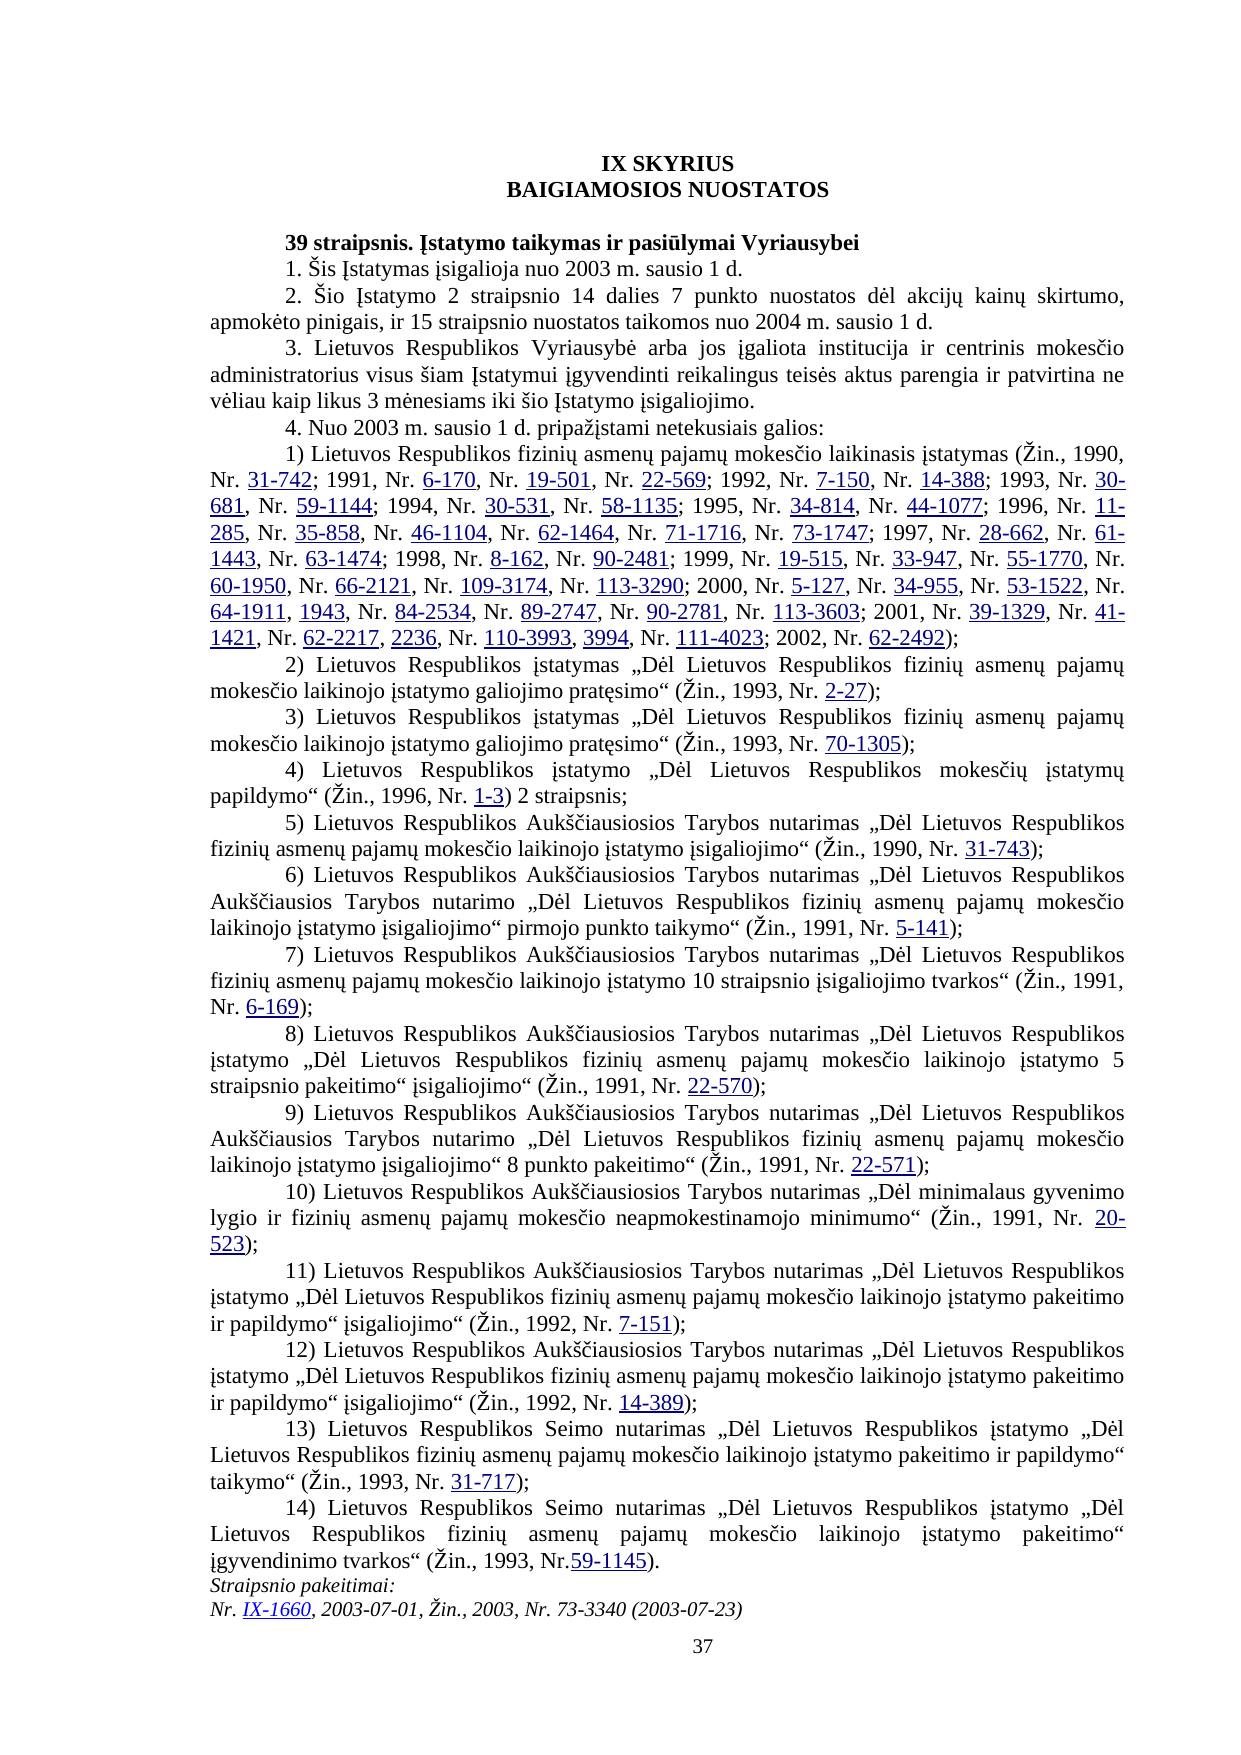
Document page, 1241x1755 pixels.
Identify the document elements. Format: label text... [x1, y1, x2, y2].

text 3. Lietuvos Respublikos Vyriausybė arba jos įgaliota institucija ir centrinis mokesčio administratorius visus šiam Įstatymui įgyvendinti reikalingus teisės aktus parengia ir patvirtina ne vėliau kaip likus 3 mėnesiams iki šio Įstatymo įsigaliojimo. [210, 334, 1126, 413]
text 2) Lietuvos Respublikos įstatymas „Dėl Lietuvos Respublikos fizinių asmenų pajamų mokesčio laikinojo įstatymo galiojimo pratęsimo“ (Žin., 1993, Nr. 2-27); [210, 651, 1126, 703]
text 39 straipsnis. Įstatymo taikymas ir pasiūlymai Vyriausybei [210, 229, 1126, 255]
text Straipsnio pakeitimai: [210, 1573, 1126, 1597]
text 5) Lietuvos Respublikos Aukščiausiosios Tarybos nutarimas „Dėl Lietuvos Respublikos fizinių asmenų pajamų mokesčio laikinojo įstatymo įsigaliojimo“ (Žin., 1990, Nr. 31-743); [210, 809, 1126, 862]
text 14) Lietuvos Respublikos Seimo nutarimas „Dėl Lietuvos Respublikos įstatymo „Dėl Lietuvos Respublikos fizinių asmenų pajamų mokesčio laikinojo įstatymo pakeitimo“ įgyvendinimo tvarkos“ (Žin., 1993, Nr.59-1145). [210, 1494, 1126, 1573]
text 1. Šis Įstatymas įsigalioja nuo 2003 m. sausio 1 d. [210, 255, 1126, 282]
text 6) Lietuvos Respublikos Aukščiausiosios Tarybos nutarimas „Dėl Lietuvos Respublikos Aukščiausios Tarybos nutarimo „Dėl Lietuvos Respublikos fizinių asmenų pajamų mokesčio laikinojo įstatymo įsigaliojimo“ pirmojo punkto taikymo“ (Žin., 1991, Nr. 5-141); [210, 862, 1126, 941]
text 10) Lietuvos Respublikos Aukščiausiosios Tarybos nutarimas „Dėl minimalaus gyvenimo lygio ir fizinių asmenų pajamų mokesčio neapmokestinamojo minimumo“ (Žin., 1991, Nr. 20-523); [210, 1178, 1126, 1257]
text 1) Lietuvos Respublikos fizinių asmenų pajamų mokesčio laikinasis įstatymas (Žin., 1990, Nr. 31-742; 1991, Nr. 6-170, Nr. 19-501, Nr. 22-569; 1992, Nr. 7-150, Nr. 14-388; 1993, Nr. 30-681, Nr. 59-1144; 1994, Nr. 30-531, Nr. 58-1135; 1995, Nr. 34-814, Nr. 44-1077; 1996, Nr. 11-285, Nr. 35-858, Nr. 46-1104, Nr. 62-1464, Nr. 71-1716, Nr. 73-1747; 1997, Nr. 28-662, Nr. 61-1443, Nr. 63-1474; 1998, Nr. 8-162, Nr. 90-2481; 1999, Nr. 19-515, Nr. 33-947, Nr. 55-1770, Nr. 60-1950, Nr. 66-2121, Nr. 109-3174, Nr. 113-3290; 2000, Nr. 5-127, Nr. 34-955, Nr. 53-1522, Nr. 64-1911, 1943, Nr. 84-2534, Nr. 89-2747, Nr. 90-2781, Nr. 113-3603; 2001, Nr. 39-1329, Nr. 41-1421, Nr. 62-2217, 2236, Nr. 110-3993, 3994, Nr. 111-4023; 2002, Nr. 62-2492); [210, 440, 1126, 651]
text 9) Lietuvos Respublikos Aukščiausiosios Tarybos nutarimas „Dėl Lietuvos Respublikos Aukščiausios Tarybos nutarimo „Dėl Lietuvos Respublikos fizinių asmenų pajamų mokesčio laikinojo įstatymo įsigaliojimo“ 8 punkto pakeitimo“ (Žin., 1991, Nr. 22-571); [210, 1099, 1126, 1178]
text 3) Lietuvos Respublikos įstatymas „Dėl Lietuvos Respublikos fizinių asmenų pajamų mokesčio laikinojo įstatymo galiojimo pratęsimo“ (Žin., 1993, Nr. 70-1305); [210, 703, 1126, 756]
text 13) Lietuvos Respublikos Seimo nutarimas „Dėl Lietuvos Respublikos įstatymo „Dėl Lietuvos Respublikos fizinių asmenų pajamų mokesčio laikinojo įstatymo pakeitimo ir papildymo“ taikymo“ (Žin., 1993, Nr. 31-717); [210, 1415, 1126, 1494]
text 11) Lietuvos Respublikos Aukščiausiosios Tarybos nutarimas „Dėl Lietuvos Respublikos įstatymo „Dėl Lietuvos Respublikos fizinių asmenų pajamų mokesčio laikinojo įstatymo pakeitimo ir papildymo“ įsigaliojimo“ (Žin., 1992, Nr. 7-151); [210, 1257, 1126, 1336]
text 2. Šio Įstatymo 2 straipsnio 14 dalies 7 punkto nuostatos dėl akcijų kainų skirtumo, apmokėto pinigais, ir 15 straipsnio nuostatos taikomos nuo 2004 m. sausio 1 d. [210, 282, 1126, 334]
subtitle IX SKYRIUS [210, 150, 1126, 176]
text 7) Lietuvos Respublikos Aukščiausiosios Tarybos nutarimas „Dėl Lietuvos Respublikos fizinių asmenų pajamų mokesčio laikinojo įstatymo 10 straipsnio įsigaliojimo tvarkos“ (Žin., 1991, Nr. 6-169); [210, 941, 1126, 1020]
text 8) Lietuvos Respublikos Aukščiausiosios Tarybos nutarimas „Dėl Lietuvos Respublikos įstatymo „Dėl Lietuvos Respublikos fizinių asmenų pajamų mokesčio laikinojo įstatymo 5 straipsnio pakeitimo“ įsigaliojimo“ (Žin., 1991, Nr. 22-570); [210, 1020, 1126, 1099]
text 4. Nuo 2003 m. sausio 1 d. pripažįstami netekusiais galios: [210, 413, 1126, 440]
text 12) Lietuvos Respublikos Aukščiausiosios Tarybos nutarimas „Dėl Lietuvos Respublikos įstatymo „Dėl Lietuvos Respublikos fizinių asmenų pajamų mokesčio laikinojo įstatymo pakeitimo ir papildymo“ įsigaliojimo“ (Žin., 1992, Nr. 14-389); [210, 1336, 1126, 1415]
text 4) Lietuvos Respublikos įstatymo „Dėl Lietuvos Respublikos mokesčių įstatymų papildymo“ (Žin., 1996, Nr. 1-3) 2 straipsnis; [210, 756, 1126, 809]
text BAIGIAMOSIOS NUOSTATOS [210, 176, 1126, 203]
text Nr. IX-1660, 2003-07-01, Žin., 2003, Nr. 73-3340 (2003-07-23) [210, 1597, 1126, 1621]
